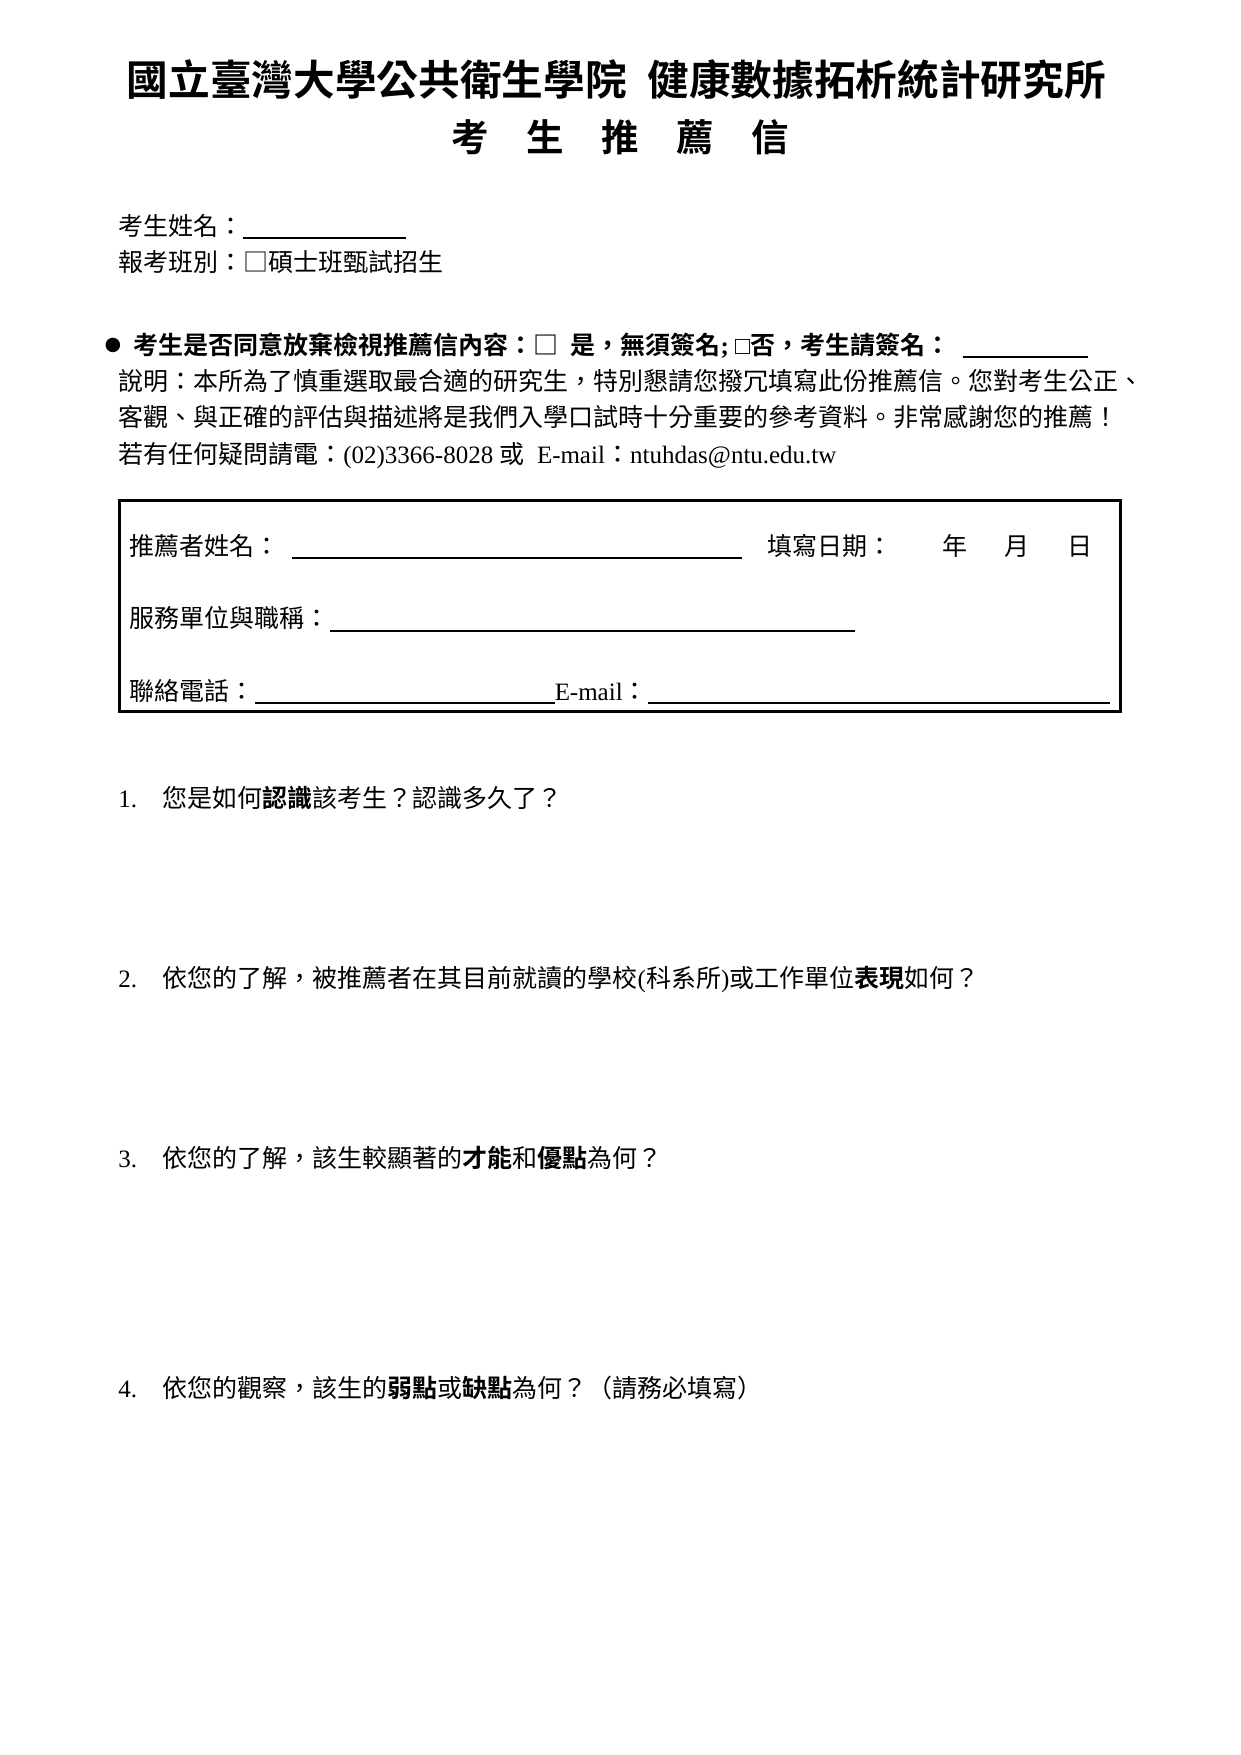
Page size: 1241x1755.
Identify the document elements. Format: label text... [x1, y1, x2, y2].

list 您是如何認識該考生？認識多久了？ [118, 778, 1122, 814]
text 報考班別：□碩士班甄試招生 [118, 242, 1122, 279]
text 若有任何疑問請電：(02)3366-8028 或 E-mail：ntuhdas@ntu.edu.tw [118, 434, 1122, 470]
text 考生姓名： [118, 205, 1122, 242]
text 推薦者姓名： 填寫日期： 年 月 日 [121, 521, 1119, 563]
list 依您的觀察，該生的弱點或缺點為何？（請務必填寫） [118, 1368, 1122, 1404]
text 國立臺灣大學公共衛生學院 健康數據拓析統計研究所 [93, 47, 1180, 108]
list 依您的了解，該生較顯著的才能和優點為何？ [118, 1138, 1122, 1174]
list 考生是否同意放棄檢視推薦信內容：□ 是，無須簽名; □否，考生請簽名： [103, 325, 1122, 362]
text 服務單位與職稱： [121, 594, 1119, 635]
text 說明：本所為了慎重選取最合適的研究生，特別懇請您撥冗填寫此份推薦信。您對考生公正、客觀、與正確的評估與描述將是我們入學口試時十分重要的參考資料。非常感謝您的推薦！ [118, 362, 1122, 434]
list 依您的了解，被推薦者在其目前就讀的學校(科系所)或工作單位表現如何？ [118, 958, 1122, 994]
text 聯絡電話： E-mail： [121, 666, 1119, 710]
text 考 生 推 薦 信 [118, 108, 1122, 162]
